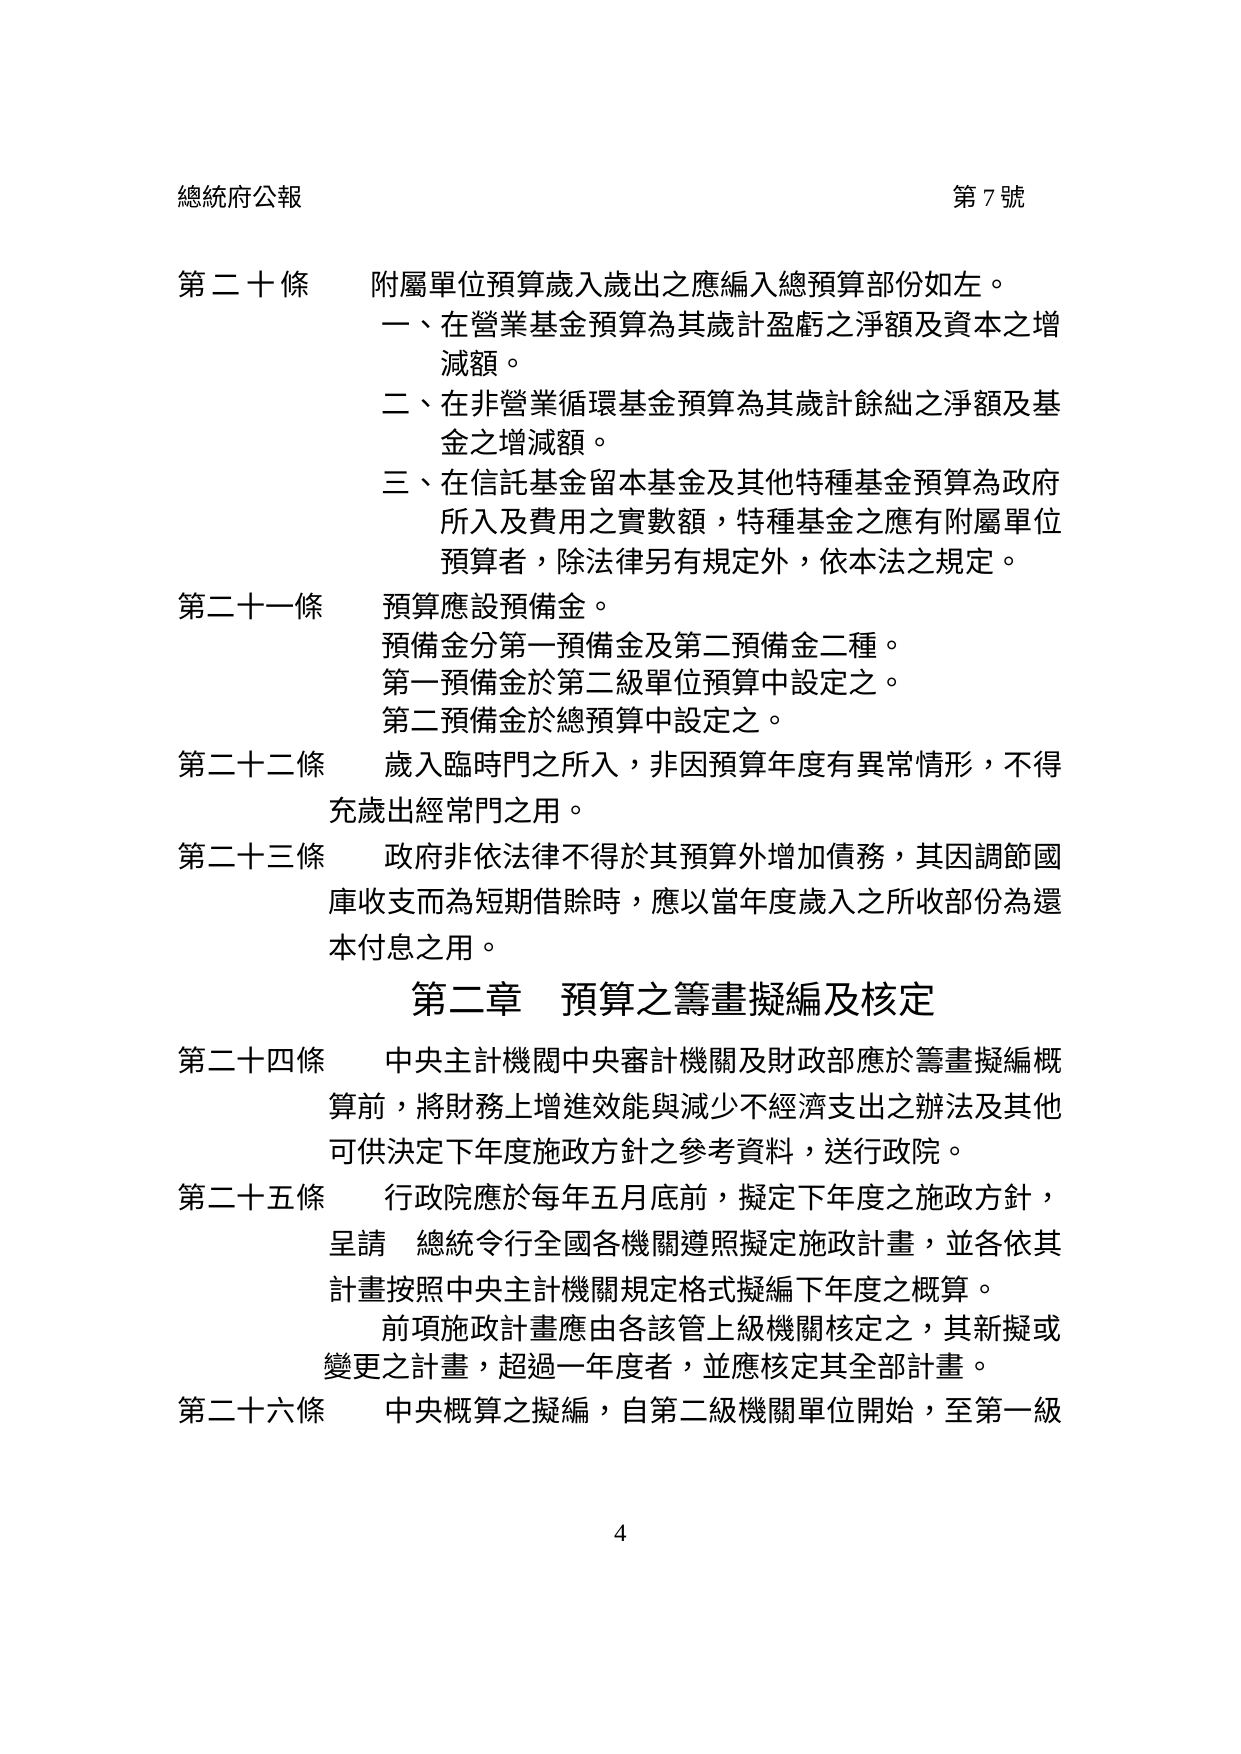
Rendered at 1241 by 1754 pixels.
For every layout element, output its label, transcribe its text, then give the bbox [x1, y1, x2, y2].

text 預備金分第一預備金及第二預備金二種。 [323, 626, 1063, 664]
text 一、在營業基金預算為其歲計盈虧之淨額及資本之增減額。 [381, 303, 1063, 382]
text 第二十條 附屬單位預算歲入歲出之應編入總預算部份如左。 [177, 266, 1063, 303]
text 第二十三條 政府非依法律不得於其預算外增加債務，其因調節國庫收支而為短期借賒時，應以當年度歲入之所收部份為還本付息之用。 [177, 830, 1063, 968]
text 第二預備金於總預算中設定之。 [323, 701, 1063, 739]
text 第一預備金於第二級單位預算中設定之。 [323, 664, 1063, 701]
text 二、在非營業循環基金預算為其歲計餘絀之淨額及基金之增減額。 [381, 382, 1063, 462]
text 第二十四條 中央主計機閥中央審計機關及財政部應於籌畫擬編概算前，將財務上增進效能與減少不經濟支出之辦法及其他可供決定下年度施政方針之參考資料，送行政院。 [177, 1034, 1063, 1172]
text 三、在信託基金留本基金及其他特種基金預算為政府所入及費用之實數額，特種基金之應有附屬單位預算者，除法律另有規定外，依本法之規定。 [381, 462, 1063, 580]
text 第二十二條 歲入臨時門之所入，非因預算年度有異常情形，不得充歲出經常門之用。 [177, 739, 1063, 830]
text 第二十五條 行政院應於每年五月底前，擬定下年度之施政方針，呈請 總統令行全國各機關遵照擬定施政計畫，並各依其計畫按照中央主計機關規定格式擬編下年度之概算。 [177, 1172, 1063, 1309]
text 第二十六條 中央概算之擬編，自第二級機關單位開始，至第一級 [177, 1384, 1063, 1430]
text 第二十一條 預算應設預備金。 [177, 580, 1063, 626]
text 前項施政計畫應由各該管上級機關核定之，其新擬或變更之計畫，超過一年度者，並應核定其全部計畫。 [323, 1309, 1063, 1384]
text 第二章 預算之籌畫擬編及核定 [411, 980, 1063, 1022]
